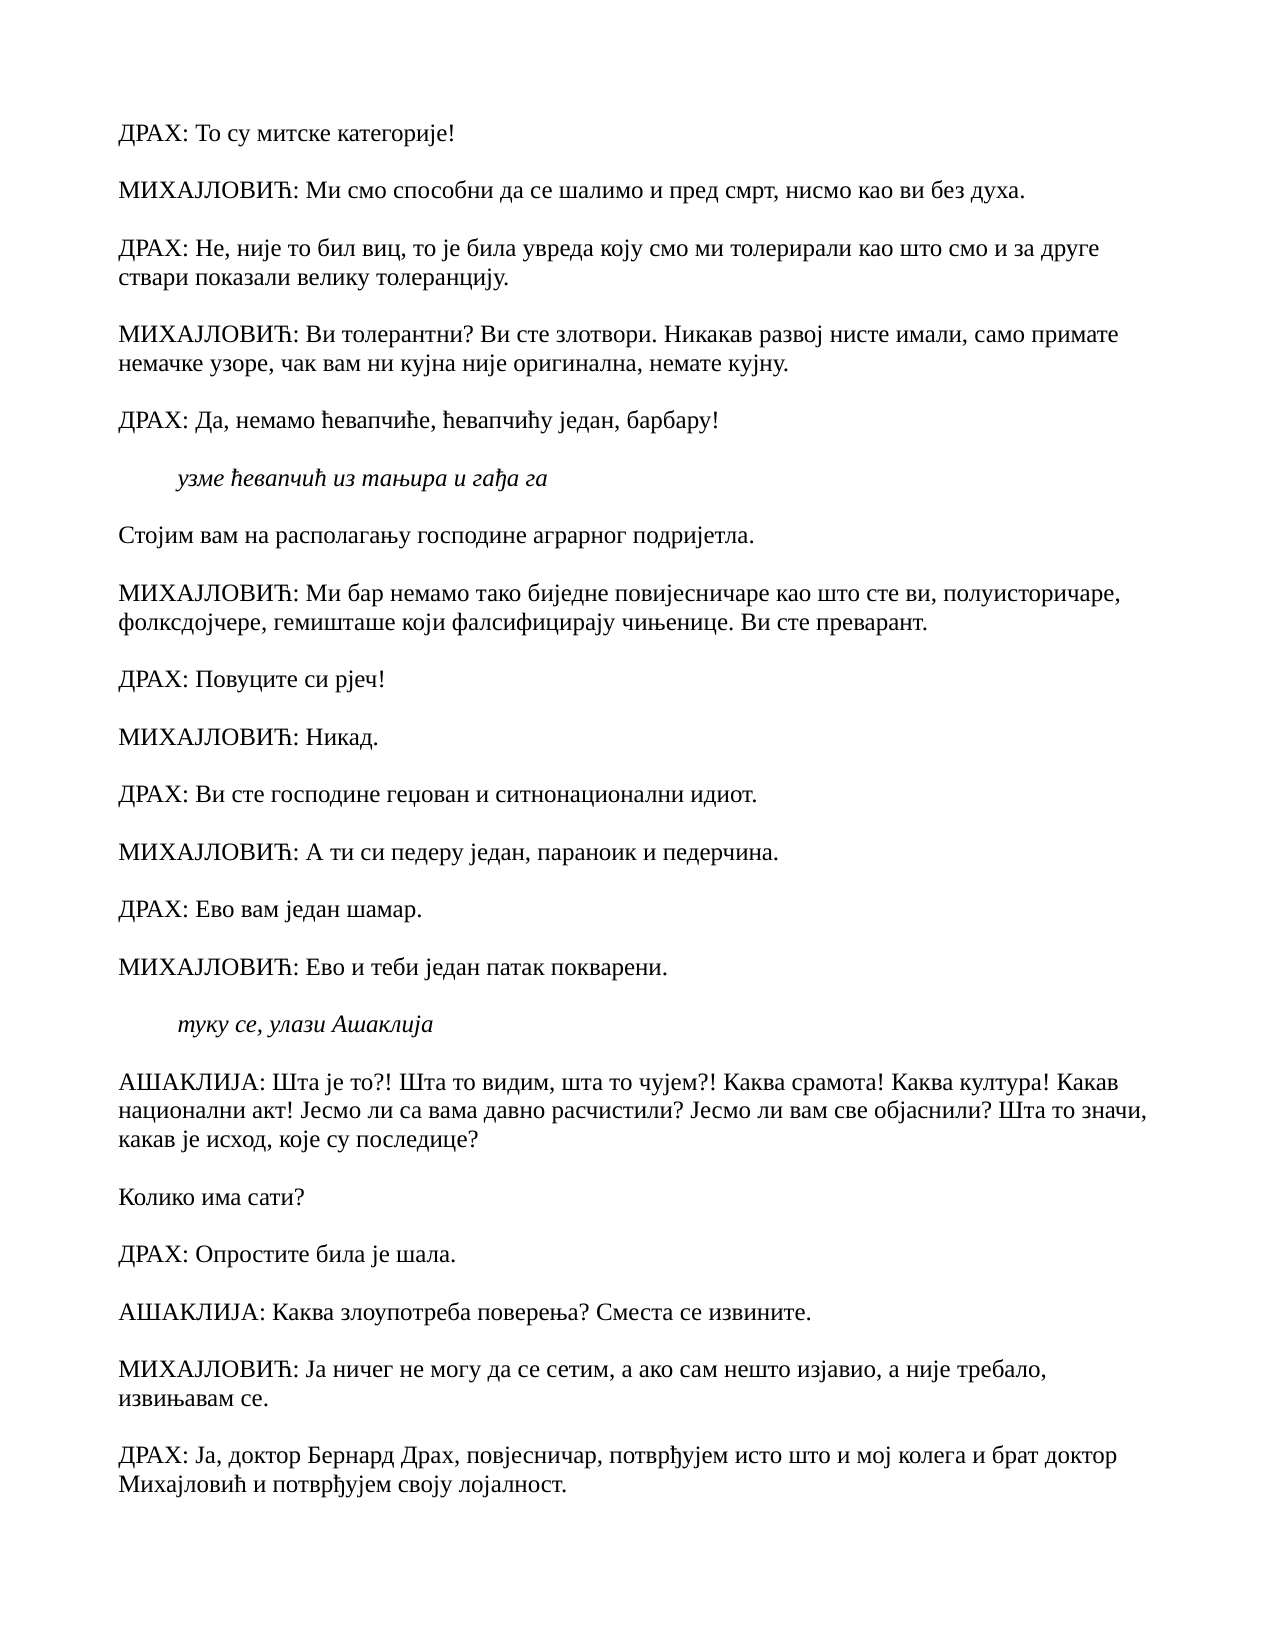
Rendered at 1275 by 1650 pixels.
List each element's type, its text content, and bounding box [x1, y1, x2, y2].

text ДРАХ: Ја, доктор Бернард Драх, повјесничар, потврђујем исто што и мој колега и брат доктор Михајловић и потврђујем своју лојалност. [118, 1441, 1157, 1498]
text МИХАЈЛОВИЋ: Ја ничег не могу да се сетим, а ако сам нешто изјавио, а није требало, извињавам се. [118, 1354, 1157, 1412]
text ДРАХ: Не, није то бил виц, то је била увреда коју смо ми толерирали као што смо и за друге ствари показали велику толеранцију. [118, 233, 1157, 291]
text ДРАХ: Ево вам један шамар. [118, 894, 1157, 923]
text ДРАХ: Повуците си рјеч! [118, 664, 1157, 693]
text узме ћевапчић из тањира и гађа га [177, 463, 1157, 492]
text Колико има сати? [118, 1182, 1157, 1211]
text МИХАЈЛОВИЋ: Никад. [118, 722, 1157, 751]
text ДРАХ: То су митске категорије! [118, 118, 1157, 147]
text МИХАЈЛОВИЋ: Ми смо способни да се шалимо и пред смрт, нисмо као ви без духа. [118, 176, 1157, 204]
text ДРАХ: Да, немамо ћевапчиће, ћевапчићу један, барбару! [118, 406, 1157, 434]
text ДРАХ: Опростите била је шала. [118, 1239, 1157, 1268]
text МИХАЈЛОВИЋ: Ево и теби један патак покварени. [118, 952, 1157, 981]
text МИХАЈЛОВИЋ: Ми бар немамо тако биједне повијесничаре као што сте ви, полуисторичаре, фолксдојчере, гемишташе који фалсифицирају чињенице. Ви сте преварант. [118, 578, 1157, 636]
text Стојим вам на располагању господине аграрног подријетла. [118, 521, 1157, 549]
text ДРАХ: Ви сте господине геџован и ситнонационални идиот. [118, 779, 1157, 808]
text МИХАЈЛОВИЋ: А ти си педеру један, параноик и педерчина. [118, 837, 1157, 866]
text АШАКЛИЈА: Шта је то?! Шта то видим, шта то чујем?! Каква срамота! Каква култура! Какав национални акт! Јесмо ли са вама давно расчистили? Јесмо ли вам све објаснили? Шта то значи, какав је исход, које су последице? [118, 1067, 1157, 1153]
text АШАКЛИЈА: Каква злоупотреба поверења? Сместа се извините. [118, 1297, 1157, 1326]
text туку се, улази Ашаклија [177, 1009, 1157, 1038]
text МИХАЈЛОВИЋ: Ви толерантни? Ви сте злотвори. Никакав развој нисте имали, само примате немачке узоре, чак вам ни кујна није оригинална, немате кујну. [118, 319, 1157, 377]
